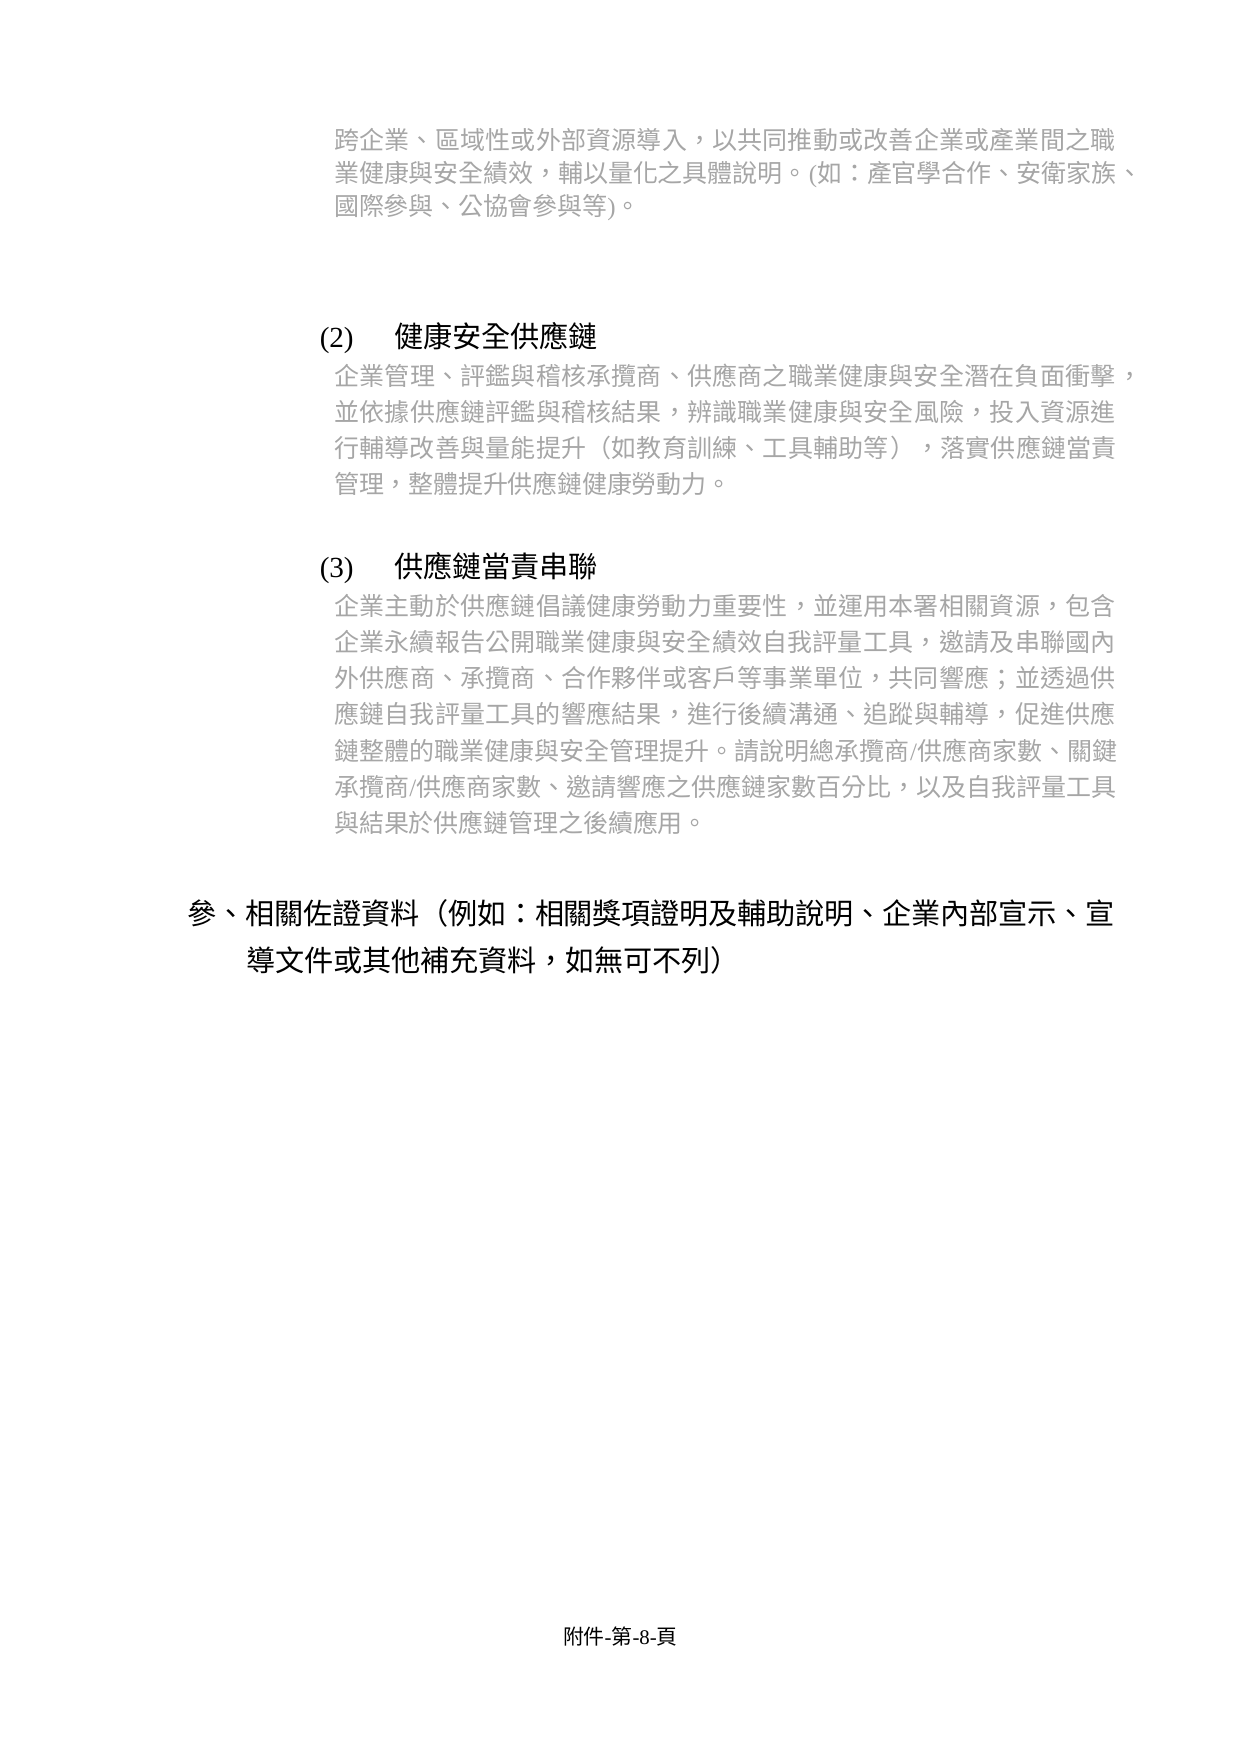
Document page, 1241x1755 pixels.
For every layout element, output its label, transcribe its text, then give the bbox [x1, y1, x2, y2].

text 跨企業、區域性或外部資源導入，以共同推動或改善企業或產業間之職業健康與安全績效，輔以量化之具體說明。(如：產官學合作、安衛家族、國際參與、公協會參與等)。 [334, 123, 1117, 223]
text 參、相關佐證資料（例如：相關獎項證明及輔助說明、企業內部宣示、宣導文件或其他補充資料，如無可不列） [187, 891, 1117, 980]
text 企業主動於供應鏈倡議健康勞動力重要性，並運用本署相關資源，包含企業永續報告公開職業健康與安全績效自我評量工具，邀請及串聯國內外供應商、承攬商、合作夥伴或客戶等事業單位，共同響應；並透過供應鏈自我評量工具的響應結果，進行後續溝通、追蹤與輔導，促進供應鏈整體的職業健康與安全管理提升。請說明總承攬商/供應商家數、關鍵承攬商/供應商家數、邀請響應之供應鏈家數百分比，以及自我評量工具與結果於供應鏈管理之後續應用。 [334, 586, 1117, 840]
list 供應鏈當責串聯 [319, 546, 1163, 585]
list 健康安全供應鏈 [319, 316, 1163, 355]
text 企業管理、評鑑與稽核承攬商、供應商之職業健康與安全潛在負面衝擊，並依據供應鏈評鑑與稽核結果，辨識職業健康與安全風險，投入資源進行輔導改善與量能提升（如教育訓練、工具輔助等），落實供應鏈當責管理，整體提升供應鏈健康勞動力。 [334, 356, 1117, 501]
